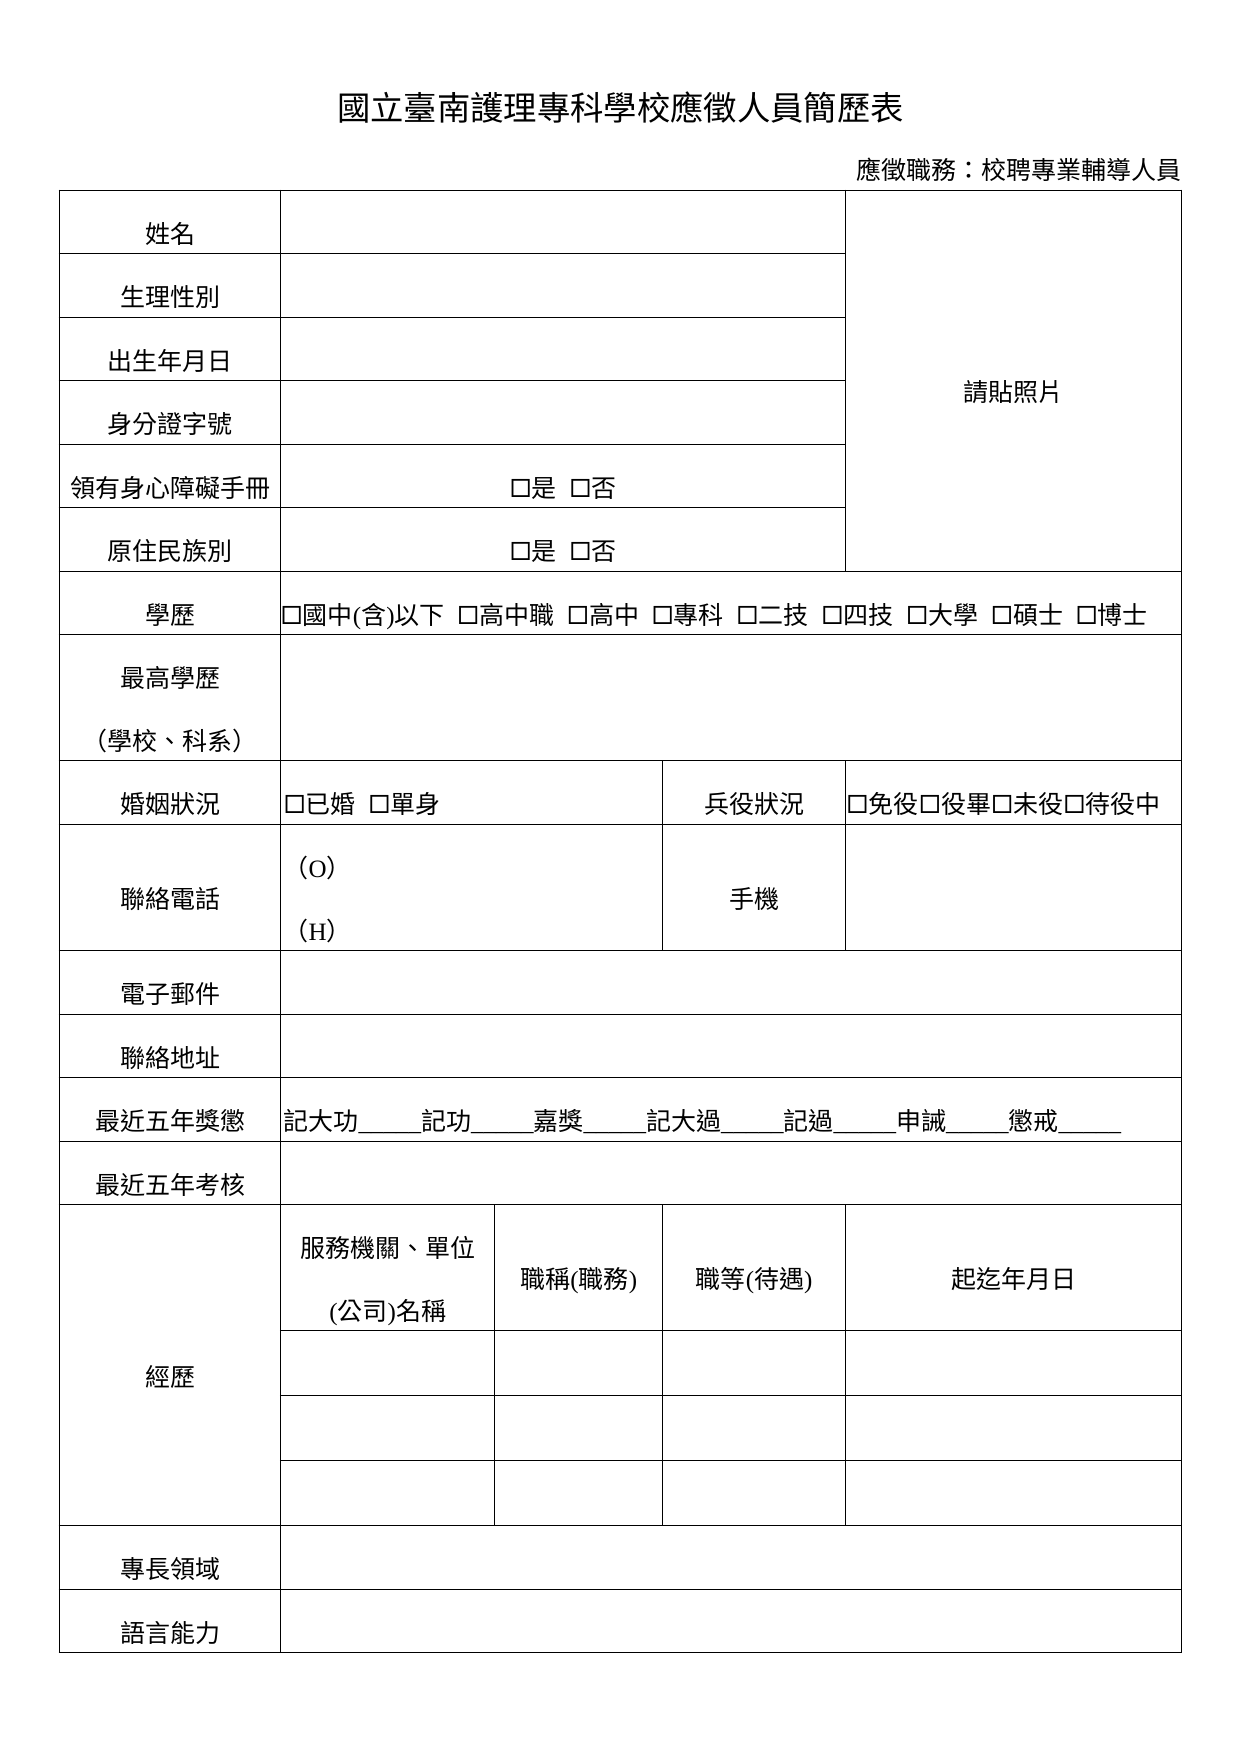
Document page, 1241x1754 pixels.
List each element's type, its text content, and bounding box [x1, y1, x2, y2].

table_cell 免役役畢未役待役中 [846, 761, 1181, 824]
table_cell 兵役狀況 [663, 761, 845, 824]
table_cell 學歷 [60, 572, 280, 634]
table_cell [846, 1331, 1181, 1395]
table_cell 聯絡電話 [60, 825, 280, 950]
table_cell [281, 1142, 1181, 1204]
table_cell 服務機關、單位(公司)名稱 [281, 1205, 494, 1330]
table_header 姓名 [60, 191, 280, 253]
text 國立臺南護理專科學校應徵人員簡歷表 [59, 64, 1181, 127]
table_cell 手機 [663, 825, 845, 950]
table_cell [495, 1396, 662, 1460]
table_cell 聯絡地址 [60, 1015, 280, 1077]
table_cell [281, 381, 845, 444]
table_cell [281, 318, 845, 380]
table_cell 專長領域 [60, 1526, 280, 1589]
table_cell 是 否 [281, 508, 845, 571]
table_cell [846, 1461, 1181, 1525]
table_cell [495, 1331, 662, 1395]
table_cell 最高學歷 （學校、科系） [60, 635, 280, 760]
table_cell 起迄年月日 [846, 1205, 1181, 1330]
table_cell 電子郵件 [60, 951, 280, 1013]
table_cell [281, 951, 1181, 1013]
table_cell [281, 1396, 494, 1460]
table_cell 職稱(職務) [495, 1205, 662, 1330]
table_cell [663, 1461, 845, 1525]
table_cell [495, 1461, 662, 1525]
table_cell 最近五年考核 [60, 1142, 280, 1204]
table_cell [281, 254, 845, 317]
table_cell [281, 635, 1181, 760]
text 應徵職務：校聘專業輔導人員 [59, 127, 1181, 189]
table_cell [281, 1526, 1181, 1589]
table_cell 已婚 單身 [281, 761, 662, 824]
table_cell 領有身心障礙手冊 [60, 445, 280, 507]
table_cell 生理性別 [60, 254, 280, 317]
table_cell [281, 1331, 494, 1395]
table_cell [846, 825, 1181, 950]
table_header [281, 191, 845, 253]
table_cell 記大功_____記功_____嘉獎_____記大過_____記過_____申誡_____懲戒_____ [281, 1078, 1181, 1141]
table_cell （O） （H） [281, 825, 662, 950]
table_cell 原住民族別 [60, 508, 280, 571]
table_cell [281, 1461, 494, 1525]
table_cell 語言能力 [60, 1590, 280, 1652]
table_cell 經歷 [60, 1205, 280, 1525]
table_header 請貼照片 [846, 191, 1181, 571]
table_cell [281, 1590, 1181, 1652]
table_cell 最近五年獎懲 [60, 1078, 280, 1141]
table_cell 國中(含)以下 高中職 高中 專科 二技 四技 大學 碩士 博士 [281, 572, 1181, 634]
table_cell 是 否 [281, 445, 845, 507]
table_cell [281, 1015, 1181, 1077]
table_cell 出生年月日 [60, 318, 280, 380]
table_cell [663, 1331, 845, 1395]
table_cell [846, 1396, 1181, 1460]
table_cell [663, 1396, 845, 1460]
table_cell 婚姻狀況 [60, 761, 280, 824]
table_cell 身分證字號 [60, 381, 280, 444]
table_cell 職等(待遇) [663, 1205, 845, 1330]
